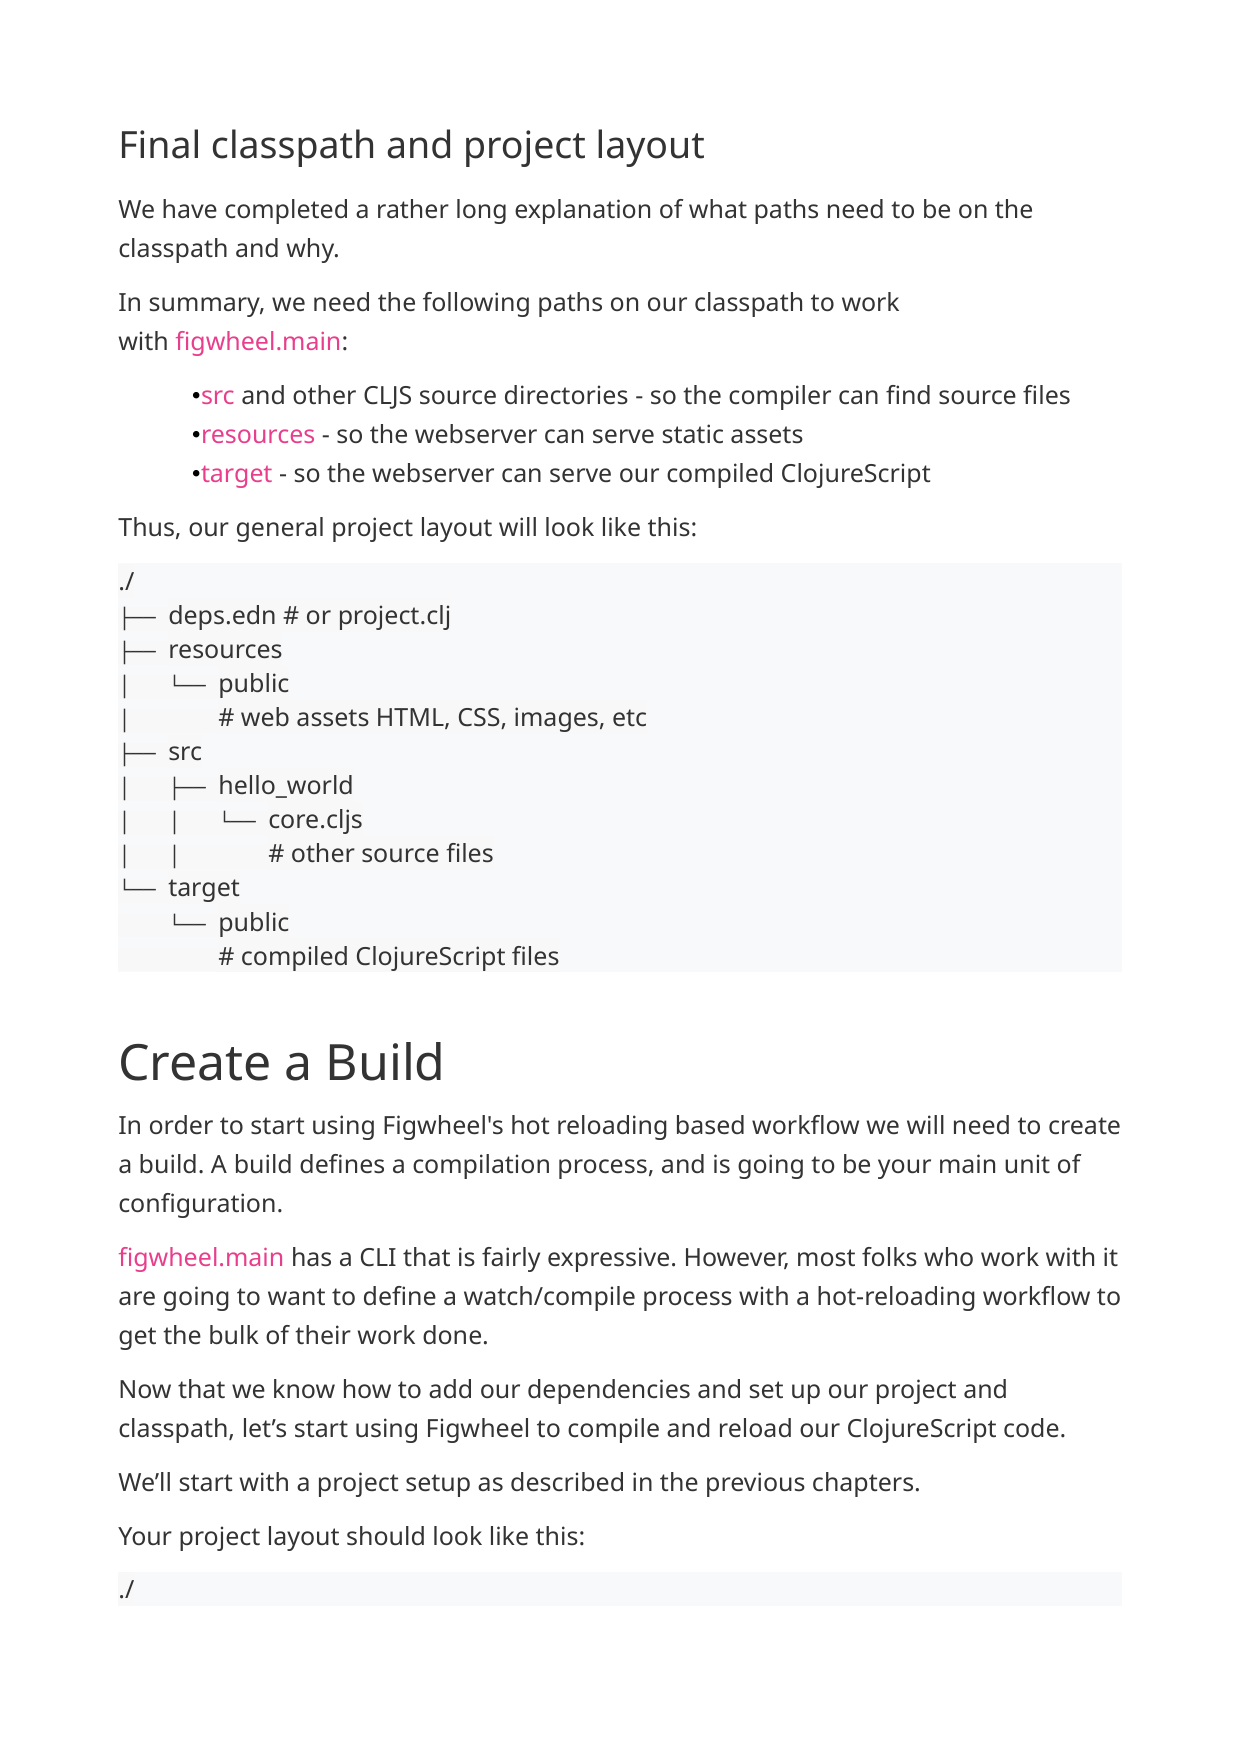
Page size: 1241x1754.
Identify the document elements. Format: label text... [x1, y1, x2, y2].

text └── target [118, 870, 1122, 904]
list resources - so the webserver can serve static assets [118, 417, 1122, 451]
text ./ [118, 1572, 1122, 1606]
text │ ├── hello_world [118, 768, 1122, 802]
list target - so the webserver can serve our compiled ClojureScript [118, 456, 1122, 490]
text └── public [118, 904, 1122, 938]
text We have completed a rather long explanation of what paths need to be on the classpath and why. [118, 192, 1122, 265]
text ./ [118, 563, 1122, 598]
text # compiled ClojureScript files [118, 938, 1122, 972]
text ├── deps.edn # or project.clj [118, 598, 1122, 632]
text We’ll start with a project setup as described in the previous chapters. [118, 1464, 1122, 1498]
subtitle Final classpath and project layout [118, 118, 1122, 169]
subtitle Create a Build [118, 1027, 1122, 1095]
text In order to start using Figwheel's hot reloading based workflow we will need to create a build. A build defines a compilation process, and is going to be your main unit of configuration. [118, 1107, 1122, 1220]
text Your project layout should look like this: [118, 1518, 1122, 1552]
list src and other CLJS source directories - so the compiler can find source files [118, 378, 1122, 412]
text │ # web assets HTML, CSS, images, etc [118, 700, 1122, 734]
text │ │ └── core.cljs [118, 802, 1122, 836]
text ├── src [118, 734, 1122, 768]
text │ └── public [118, 666, 1122, 700]
text │ │ # other source files [118, 836, 1122, 870]
text Thus, our general project layout will look like this: [118, 510, 1122, 544]
text ├── resources [118, 632, 1122, 666]
text Now that we know how to add our dependencies and set up our project and classpath, let’s start using Figwheel to compile and reload our ClojureScript code. [118, 1372, 1122, 1445]
text figwheel.main has a CLI that is fairly expressive. However, most folks who work with it are going to want to define a watch/compile process with a hot-reloading workflow to get the bulk of their work done. [118, 1239, 1122, 1352]
text In summary, we need the following paths on our classpath to work with figwheel.main: [118, 285, 1122, 358]
